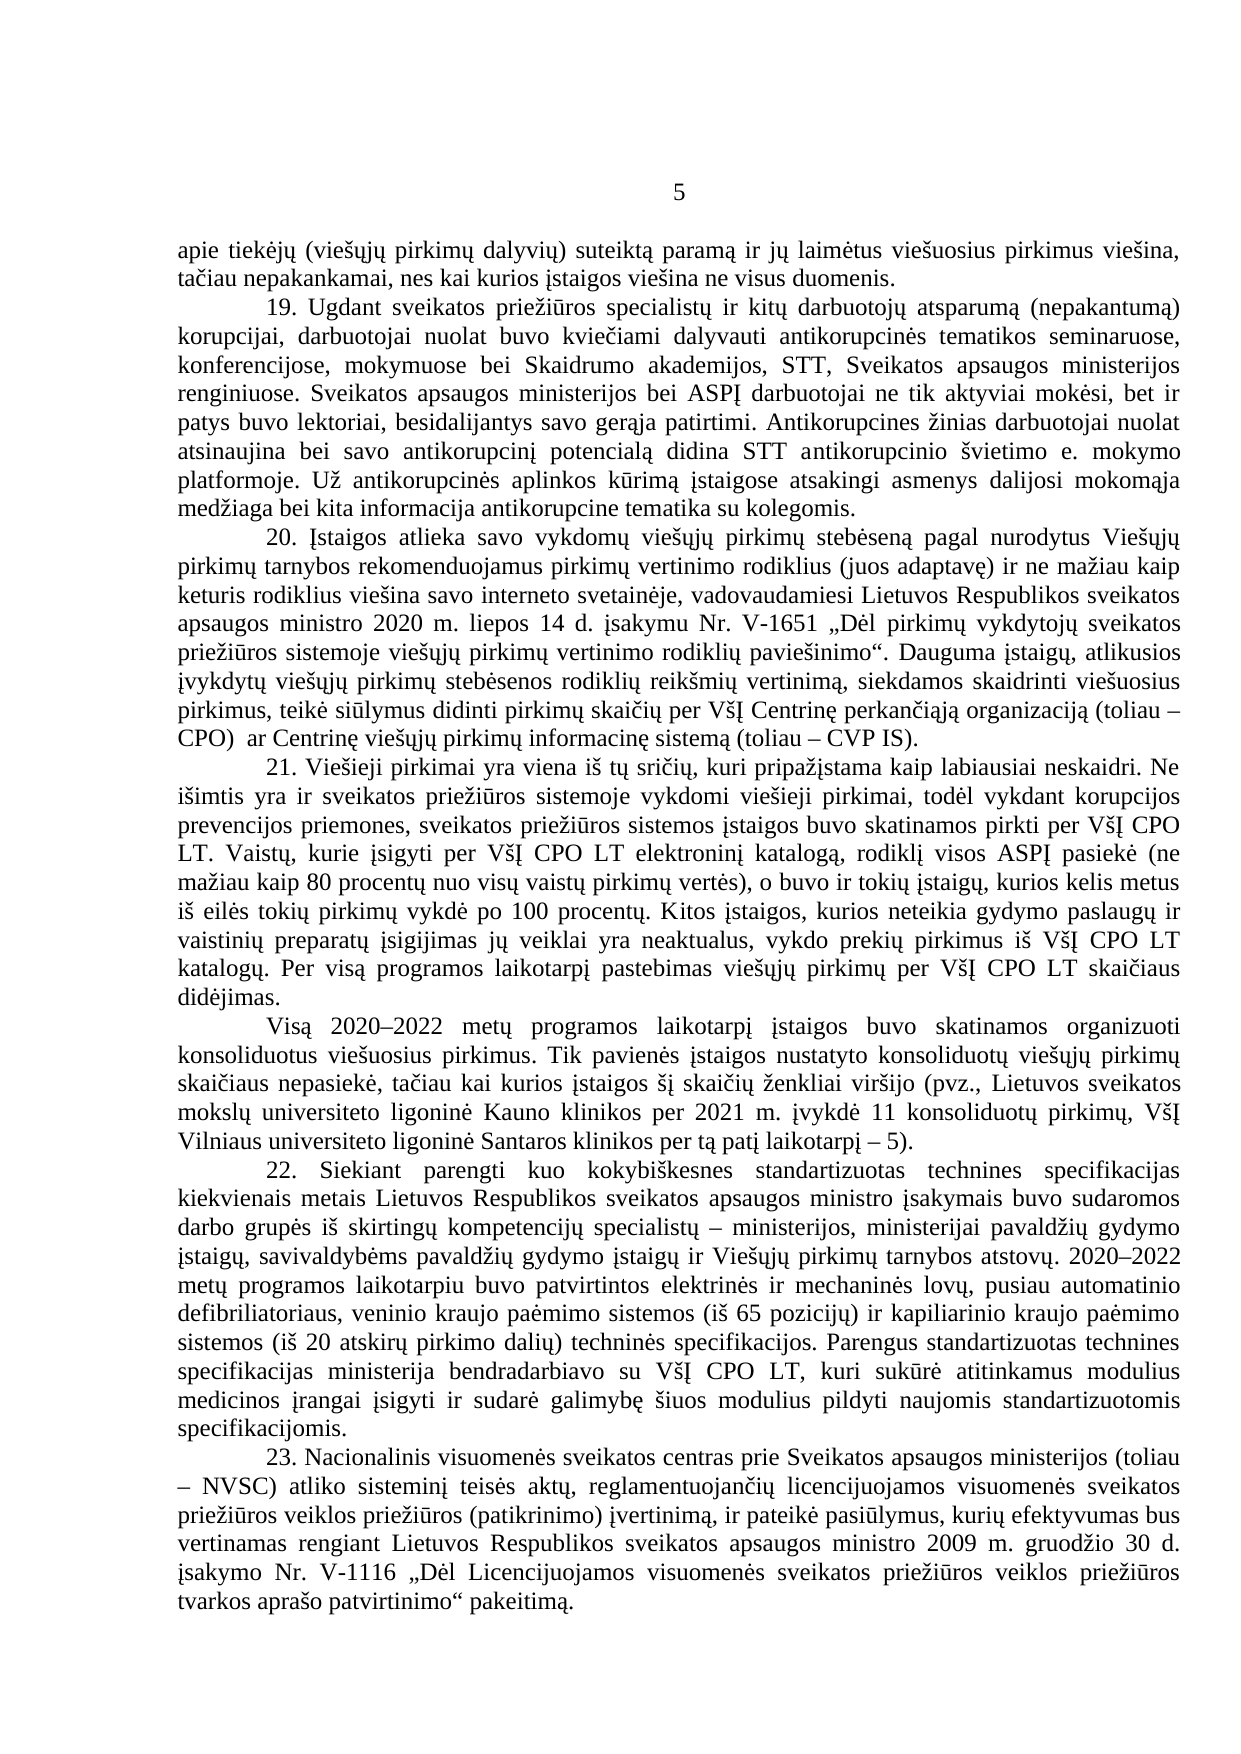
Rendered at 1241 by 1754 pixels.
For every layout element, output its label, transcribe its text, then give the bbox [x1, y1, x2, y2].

text 20. Įstaigos atlieka savo vykdomų viešųjų pirkimų stebėseną pagal nurodytus Viešųjų pirkimų tarnybos rekomenduojamus pirkimų vertinimo rodiklius (juos adaptavę) ir ne mažiau kaip keturis rodiklius viešina savo interneto svetainėje, vadovaudamiesi Lietuvos Respublikos sveikatos apsaugos ministro 2020 m. liepos 14 d. įsakymu Nr. V-1651 „Dėl pirkimų vykdytojų sveikatos priežiūros sistemoje viešųjų pirkimų vertinimo rodiklių paviešinimo“. Dauguma įstaigų, atlikusios įvykdytų viešųjų pirkimų stebėsenos rodiklių reikšmių vertinimą, siekdamos skaidrinti viešuosius pirkimus, teikė siūlymus didinti pirkimų skaičių per VšĮ Centrinę perkančiąją organizaciją (toliau – CPO) ar Centrinę viešųjų pirkimų informacinę sistemą (toliau – CVP IS). [177, 522, 1181, 752]
text 23. Nacionalinis visuomenės sveikatos centras prie Sveikatos apsaugos ministerijos (toliau – NVSC) atliko sisteminį teisės aktų, reglamentuojančių licencijuojamos visuomenės sveikatos priežiūros veiklos priežiūros (patikrinimo) įvertinimą, ir pateikė pasiūlymus, kurių efektyvumas bus vertinamas rengiant Lietuvos Respublikos sveikatos apsaugos ministro 2009 m. gruodžio 30 d. įsakymo Nr. V-1116 „Dėl Licencijuojamos visuomenės sveikatos priežiūros veiklos priežiūros tvarkos aprašo patvirtinimo“ pakeitimą. [177, 1442, 1181, 1615]
text Visą 2020–2022 metų programos laikotarpį įstaigos buvo skatinamos organizuoti konsoliduotus viešuosius pirkimus. Tik pavienės įstaigos nustatyto konsoliduotų viešųjų pirkimų skaičiaus nepasiekė, tačiau kai kurios įstaigos šį skaičių ženkliai viršijo (pvz., Lietuvos sveikatos mokslų universiteto ligoninė Kauno klinikos per 2021 m. įvykdė 11 konsoliduotų pirkimų, VšĮ Vilniaus universiteto ligoninė Santaros klinikos per tą patį laikotarpį – 5). [177, 1011, 1181, 1155]
text apie tiekėjų (viešųjų pirkimų dalyvių) suteiktą paramą ir jų laimėtus viešuosius pirkimus viešina, tačiau nepakankamai, nes kai kurios įstaigos viešina ne visus duomenis. [177, 235, 1181, 292]
text 19. Ugdant sveikatos priežiūros specialistų ir kitų darbuotojų atsparumą (nepakantumą) korupcijai, darbuotojai nuolat buvo kviečiami dalyvauti antikorupcinės tematikos seminaruose, konferencijose, mokymuose bei Skaidrumo akademijos, STT, Sveikatos apsaugos ministerijos renginiuose. Sveikatos apsaugos ministerijos bei ASPĮ darbuotojai ne tik aktyviai mokėsi, bet ir patys buvo lektoriai, besidalijantys savo gerąja patirtimi. Antikorupcines žinias darbuotojai nuolat atsinaujina bei savo antikorupcinį potencialą didina STT antikorupcinio švietimo e. mokymo platformoje. Už antikorupcinės aplinkos kūrimą įstaigose atsakingi asmenys dalijosi mokomąja medžiaga bei kita informacija antikorupcine tematika su kolegomis. [177, 292, 1181, 522]
text 22. Siekiant parengti kuo kokybiškesnes standartizuotas technines specifikacijas kiekvienais metais Lietuvos Respublikos sveikatos apsaugos ministro įsakymais buvo sudaromos darbo grupės iš skirtingų kompetencijų specialistų – ministerijos, ministerijai pavaldžių gydymo įstaigų, savivaldybėms pavaldžių gydymo įstaigų ir Viešųjų pirkimų tarnybos atstovų. 2020–2022 metų programos laikotarpiu buvo patvirtintos elektrinės ir mechaninės lovų, pusiau automatinio defibriliatoriaus, veninio kraujo paėmimo sistemos (iš 65 pozicijų) ir kapiliarinio kraujo paėmimo sistemos (iš 20 atskirų pirkimo dalių) techninės specifikacijos. Parengus standartizuotas technines specifikacijas ministerija bendradarbiavo su VšĮ CPO LT, kuri sukūrė atitinkamus modulius medicinos įrangai įsigyti ir sudarė galimybę šiuos modulius pildyti naujomis standartizuotomis specifikacijomis. [177, 1155, 1181, 1442]
text 21. Viešieji pirkimai yra viena iš tų sričių, kuri pripažįstama kaip labiausiai neskaidri. Ne išimtis yra ir sveikatos priežiūros sistemoje vykdomi viešieji pirkimai, todėl vykdant korupcijos prevencijos priemones, sveikatos priežiūros sistemos įstaigos buvo skatinamos pirkti per VšĮ CPO LT. Vaistų, kurie įsigyti per VšĮ CPO LT elektroninį katalogą, rodiklį visos ASPĮ pasiekė (ne mažiau kaip 80 procentų nuo visų vaistų pirkimų vertės), o buvo ir tokių įstaigų, kurios kelis metus iš eilės tokių pirkimų vykdė po 100 procentų. Kitos įstaigos, kurios neteikia gydymo paslaugų ir vaistinių preparatų įsigijimas jų veiklai yra neaktualus, vykdo prekių pirkimus iš VšĮ CPO LT katalogų. Per visą programos laikotarpį pastebimas viešųjų pirkimų per VšĮ CPO LT skaičiaus didėjimas. [177, 752, 1181, 1011]
